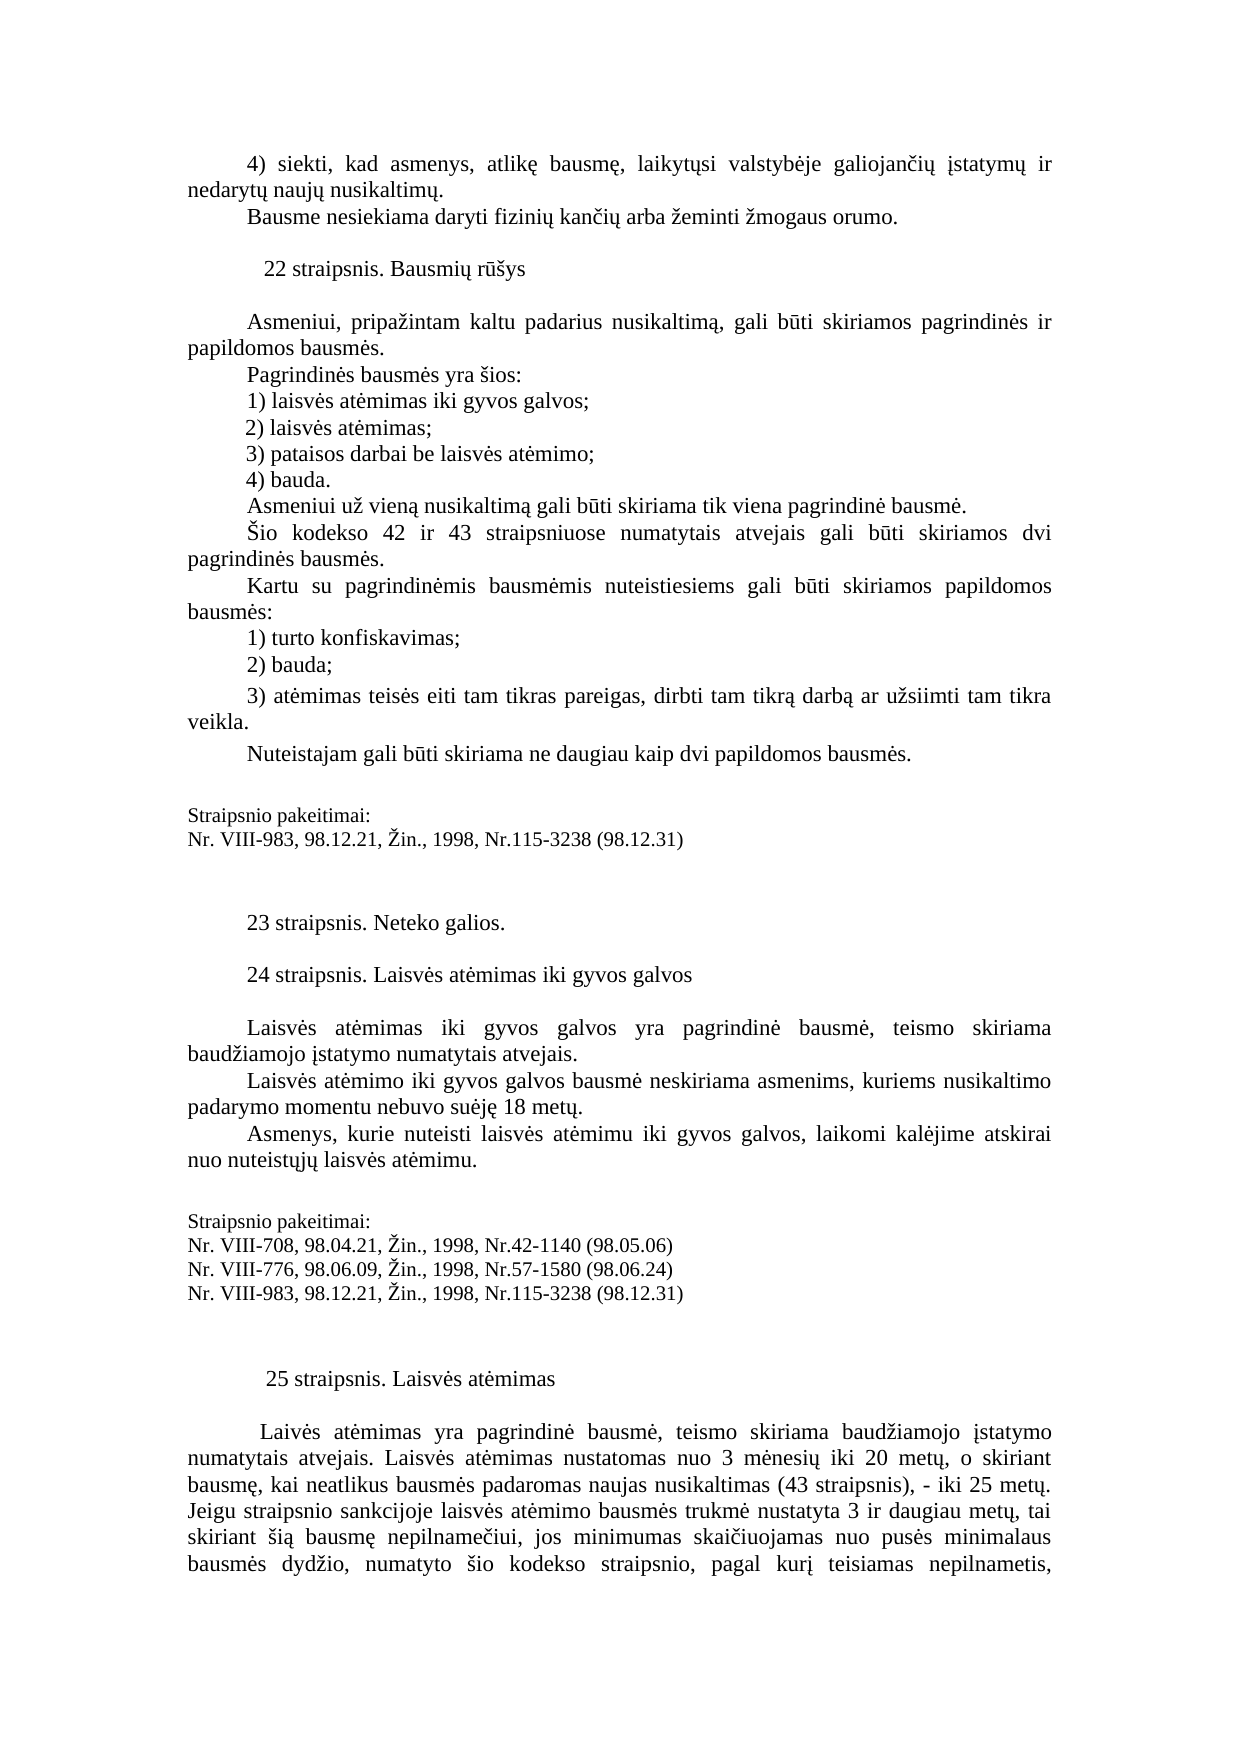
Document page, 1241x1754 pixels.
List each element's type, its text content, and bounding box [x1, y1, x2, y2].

text 2) bauda; [208, 651, 1053, 677]
text 1) laisvės atėmimas iki gyvos galvos; [187, 387, 1053, 413]
text 4) bauda. [206, 466, 1053, 493]
text 4) siekti, kad asmenys, atlikę bausmę, laikytųsi valstybėje galiojančių įstatymų ir nedarytų naujų nusikaltimų. [187, 150, 1053, 203]
text Nr. VIII-708, 98.04.21, Žin., 1998, Nr.42-1140 (98.05.06) [187, 1233, 1053, 1257]
text 25 straipsnis. Laisvės atėmimas [206, 1365, 1053, 1392]
text Bausme nesiekiama daryti fizinių kančių arba žeminti žmogaus orumo. [187, 203, 1053, 229]
text Straipsnio pakeitimai: [187, 1209, 1053, 1233]
text Nr. VIII-983, 98.12.21, Žin., 1998, Nr.115-3238 (98.12.31) [187, 827, 1053, 851]
text Nuteistajam gali būti skiriama ne daugiau kaip dvi papildomos bausmės. [187, 740, 1053, 766]
text Laisvės atėmimas iki gyvos galvos yra pagrindinė bausmė, teismo skiriama baudžiamojo įstatymo numatytais atvejais. [187, 1014, 1053, 1067]
text 3) atėmimas teisės eiti tam tikras pareigas, dirbti tam tikrą darbą ar užsiimti tam tikra veikla. [187, 682, 1053, 735]
text Laisvės atėmimo iki gyvos galvos bausmė neskiriama asmenims, kuriems nusikaltimo padarymo momentu nebuvo suėję 18 metų. [187, 1067, 1053, 1119]
text 3) pataisos darbai be laisvės atėmimo; [206, 440, 1053, 466]
text 22 straipsnis. Bausmių rūšys [204, 255, 1053, 282]
text Asmeniui, pripažintam kaltu padarius nusikaltimą, gali būti skiriamos pagrindinės ir papildomos bausmės. [187, 308, 1053, 361]
text Asmeniui už vieną nusikaltimą gali būti skiriama tik viena pagrindinė bausmė. [187, 493, 1053, 519]
text Šio kodekso 42 ir 43 straipsniuose numatytais atvejais gali būti skiriamos dvi pagrindinės bausmės. [187, 519, 1053, 572]
text Pagrindinės bausmės yra šios: [207, 361, 1053, 387]
text Nr. VIII-983, 98.12.21, Žin., 1998, Nr.115-3238 (98.12.31) [187, 1281, 1053, 1305]
text Nr. VIII-776, 98.06.09, Žin., 1998, Nr.57-1580 (98.06.24) [187, 1257, 1053, 1281]
text Kartu su pagrindinėmis bausmėmis nuteistiesiems gali būti skiriamos papildomos bausmės: [187, 572, 1053, 624]
text Laivės atėmimas yra pagrindinė bausmė, teismo skiriama baudžiamojo įstatymo numatytais atvejais. Laisvės atėmimas nustatomas nuo 3 mėnesių iki 20 metų, o skiriant bausmę, kai neatlikus bausmės padaromas naujas nusikaltimas (43 straipsnis), - iki 25 metų. Jeigu straipsnio sankcijoje laisvės atėmimo bausmės trukmė nustatyta 3 ir daugiau metų, tai skiriant šią bausmę nepilnamečiui, jos minimumas skaičiuojamas nuo pusės minimalaus bausmės dydžio, numatyto šio kodekso straipsnio, pagal kurį teisiamas nepilnametis, [187, 1418, 1053, 1576]
text Straipsnio pakeitimai: [187, 802, 1053, 827]
text 23 straipsnis. Neteko galios. [206, 909, 1053, 935]
text Asmenys, kurie nuteisti laisvės atėmimu iki gyvos galvos, laikomi kalėjime atskirai nuo nuteistųjų laisvės atėmimu. [187, 1119, 1053, 1172]
text 1) turto konfiskavimas; [208, 624, 1053, 651]
text 2) laisvės atėmimas; [205, 413, 1053, 440]
text 24 straipsnis. Laisvės atėmimas iki gyvos galvos [187, 961, 1053, 988]
